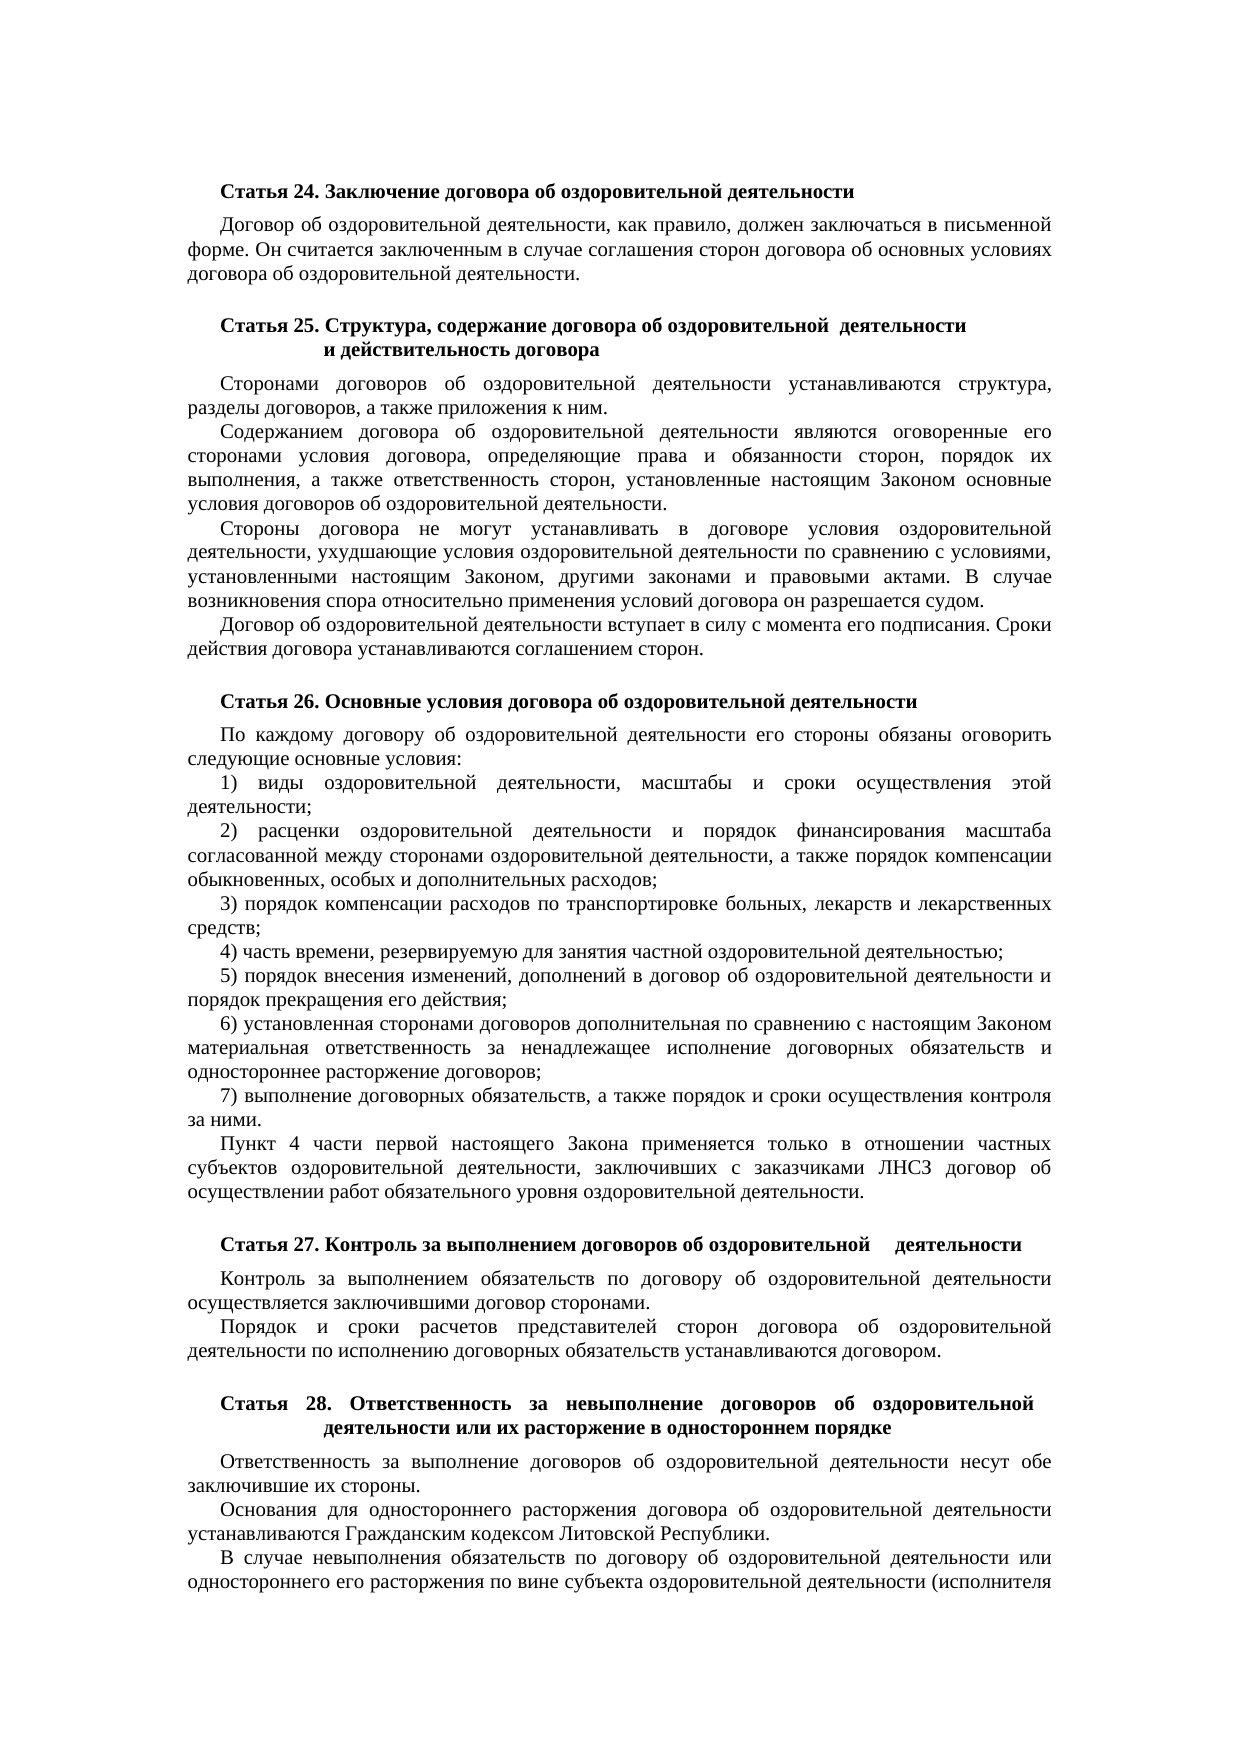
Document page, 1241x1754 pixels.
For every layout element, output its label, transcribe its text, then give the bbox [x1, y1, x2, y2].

text Статья 24. Заключение договора об оздоровительной деятельности [220, 179, 1053, 203]
text 4) часть времени, резервируемую для занятия частной оздоровительной деятельностью; [187, 939, 1053, 963]
text Договор об оздоровительной деятельности вступает в силу с момента его подписания. Сроки действия договора устанавливаются соглашением сторон. [187, 612, 1053, 660]
text Статья 25. Структура, содержание договора об оздоровительной деятельности и действительность договора [220, 313, 1053, 361]
text По каждому договору об оздоровительной деятельности его стороны обязаны оговорить следующие основные условия: [187, 722, 1053, 770]
text 6) установленная сторонами договоров дополнительная по сравнению с настоящим Законом материальная ответственность за ненадлежащее исполнение договорных обязательств и одностороннее расторжение договоров; [187, 1011, 1053, 1083]
text 3) порядок компенсации расходов по транспортировке больных, лекарств и лекарственных средств; [187, 891, 1053, 939]
text 1) виды оздоровительной деятельности, масштабы и сроки осуществления этой деятельности; [187, 770, 1053, 818]
text Статья 26. Основные условия договора об оздоровительной деятельности [220, 688, 1053, 713]
text Статья 28. Ответственность за невыполнение договоров об оздоровительной деятельности или их расторжение в одностороннем порядке [220, 1391, 1053, 1439]
text Основания для одностороннего расторжения договора об оздоровительной деятельности устанавливаются Гражданским кодексом Литовской Республики. [187, 1497, 1053, 1545]
text 5) порядок внесения изменений, дополнений в договор об оздоровительной деятельности и порядок прекращения его действия; [187, 963, 1053, 1011]
text В случае невыполнения обязательств по договору об оздоровительной деятельности или одностороннего его расторжения по вине субъекта оздоровительной деятельности (исполнителя [187, 1545, 1053, 1593]
text Статья 27. Контроль за выполнением договоров об оздоровительной деятельности [220, 1232, 1053, 1256]
text Стороны договора не могут устанавливать в договоре условия оздоровительной деятельности, ухудшающие условия оздоровительной деятельности по сравнению с условиями, установленными настоящим Законом, другими законами и правовыми актами. В случае возникновения спора относительно применения условий договора он разрешается судом. [187, 515, 1053, 612]
text Содержанием договора об оздоровительной деятельности являются оговоренные его сторонами условия договора, определяющие права и обязанности сторон, порядок их выполнения, а также ответственность сторон, установленные настоящим Законом основные условия договоров об оздоровительной деятельности. [187, 419, 1053, 515]
text Порядок и сроки расчетов представителей сторон договора об оздоровительной деятельности по исполнению договорных обязательств устанавливаются договором. [187, 1314, 1053, 1362]
text Договор об оздоровительной деятельности, как правило, должен заключаться в письменной форме. Он считается заключенным в случае соглашения сторон договора об основных условиях договора об оздоровительной деятельности. [187, 212, 1053, 284]
text Пункт 4 части первой настоящего Закона применяется только в отношении частных субъектов оздоровительной деятельности, заключивших с заказчиками ЛНСЗ договор об осуществлении работ обязательного уровня оздоровительной деятельности. [187, 1131, 1053, 1203]
text 7) выполнение договорных обязательств, а также порядок и сроки осуществления контроля за ними. [187, 1083, 1053, 1131]
text Контроль за выполнением обязательств по договору об оздоровительной деятельности осуществляется заключившими договор сторонами. [187, 1266, 1053, 1314]
text 2) расценки оздоровительной деятельности и порядок финансирования масштаба согласованной между сторонами оздоровительной деятельности, а также порядок компенсации обыкновенных, особых и дополнительных расходов; [187, 818, 1053, 891]
text Ответственность за выполнение договоров об оздоровительной деятельности несут обе заключившие их стороны. [187, 1448, 1053, 1497]
text Сторонами договоров об оздоровительной деятельности устанавливаются структура, разделы договоров, а также приложения к ним. [187, 371, 1053, 419]
